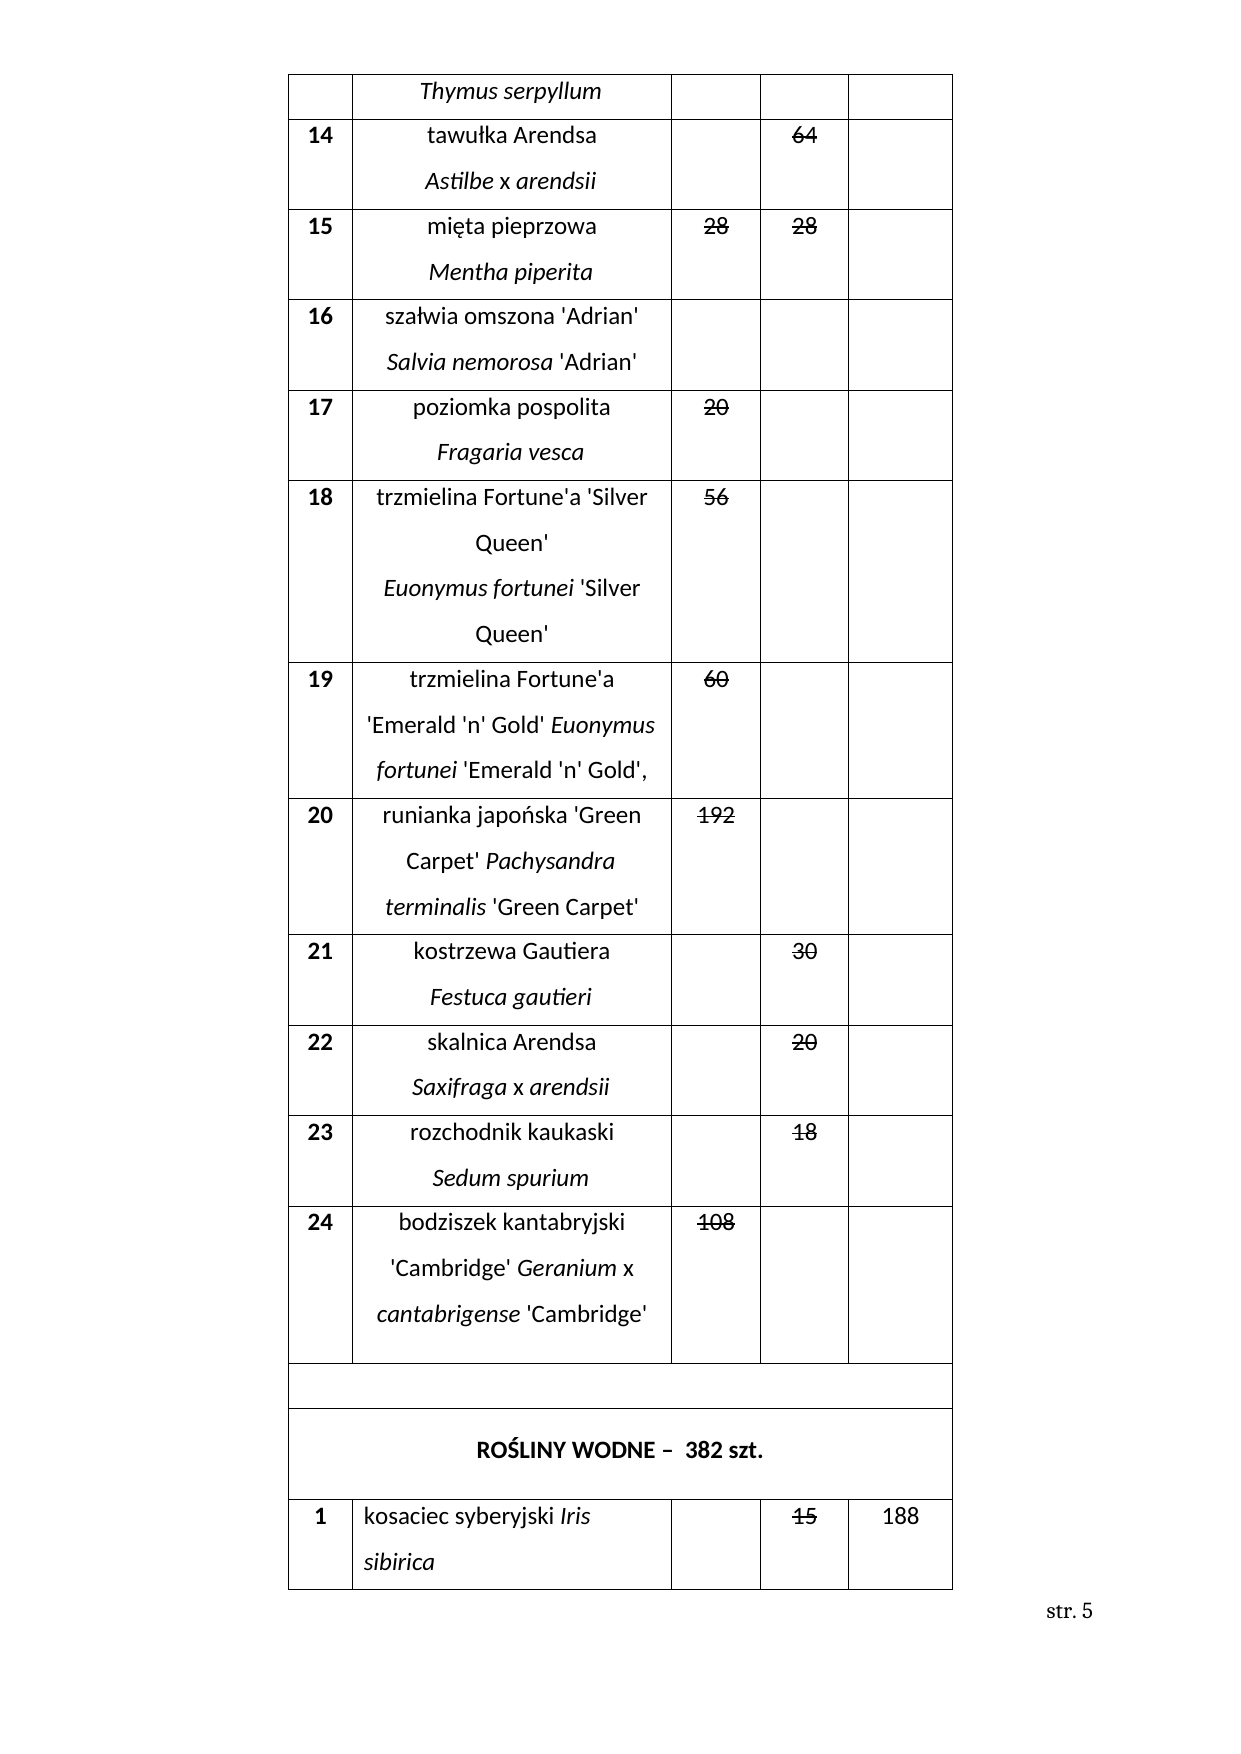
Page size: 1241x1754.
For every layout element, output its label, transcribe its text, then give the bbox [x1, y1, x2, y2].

table_cell [672, 935, 760, 1025]
table_cell [672, 1500, 760, 1589]
table_cell 15 [761, 1500, 848, 1589]
table_cell 192 [672, 799, 760, 934]
table_cell [849, 481, 952, 662]
table_cell 18 [761, 1116, 848, 1206]
table_cell 20 [761, 1026, 848, 1115]
table_cell tawułka Arendsa Astilbe x arendsii [353, 120, 671, 209]
table_cell 20 [289, 799, 352, 934]
table_cell [761, 300, 848, 390]
table_cell 64 [761, 120, 848, 209]
table_cell [761, 663, 848, 798]
table_cell [761, 75, 848, 118]
table_cell [849, 1116, 952, 1206]
table_cell rozchodnik kaukaski Sedum spurium [353, 1116, 671, 1206]
table_cell [672, 1116, 760, 1206]
table_cell [672, 75, 760, 118]
table_cell 28 [672, 210, 760, 299]
table_cell poziomka pospolita Fragaria vesca [353, 391, 671, 480]
table_cell kostrzewa Gautiera Festuca gautieri [353, 935, 671, 1025]
table_cell [849, 120, 952, 209]
table_cell 24 [289, 1207, 352, 1362]
table_cell bodziszek kantabryjski 'Cambridge' Geranium x cantabrigense 'Cambridge' [353, 1207, 671, 1362]
table_cell 15 [289, 210, 352, 299]
table_cell 20 [672, 391, 760, 480]
table_cell [849, 935, 952, 1025]
table_cell [289, 75, 352, 118]
table_cell 19 [289, 663, 352, 798]
table_cell [672, 1026, 760, 1115]
table_cell [289, 1364, 952, 1408]
table_cell [849, 300, 952, 390]
table_cell [761, 799, 848, 934]
table_cell 22 [289, 1026, 352, 1115]
table_cell Thymus serpyllum [353, 75, 671, 118]
table_cell ROŚLINY WODNE – 382 szt. [289, 1409, 952, 1499]
table_cell 1 [289, 1500, 352, 1589]
table_cell [849, 663, 952, 798]
table_cell 14 [289, 120, 352, 209]
table_cell 60 [672, 663, 760, 798]
table_cell [672, 300, 760, 390]
table_cell 30 [761, 935, 848, 1025]
table_cell kosaciec syberyjski Iris sibirica [353, 1500, 671, 1589]
table_cell 18 [289, 481, 352, 662]
table_cell szałwia omszona 'Adrian' Salvia nemorosa 'Adrian' [353, 300, 671, 390]
table_cell 188 [849, 1500, 952, 1589]
table_cell mięta pieprzowa Mentha piperita [353, 210, 671, 299]
table_cell trzmielina Fortune'a 'Silver Queen' Euonymus fortunei 'Silver Queen' [353, 481, 671, 662]
table_cell runianka japońska 'Green Carpet' Pachysandra terminalis 'Green Carpet' [353, 799, 671, 934]
table_cell [761, 391, 848, 480]
table_cell 56 [672, 481, 760, 662]
table_cell [849, 1026, 952, 1115]
table_cell [849, 799, 952, 934]
table_cell 17 [289, 391, 352, 480]
table_cell 23 [289, 1116, 352, 1206]
table_cell [849, 210, 952, 299]
table_cell skalnica Arendsa Saxifraga x arendsii [353, 1026, 671, 1115]
table_cell [849, 391, 952, 480]
table_cell [672, 120, 760, 209]
table_cell 16 [289, 300, 352, 390]
table_cell [761, 1207, 848, 1362]
table_cell 28 [761, 210, 848, 299]
table_cell 108 [672, 1207, 760, 1362]
table_cell [849, 1207, 952, 1362]
table_cell trzmielina Fortune'a 'Emerald 'n' Gold' Euonymus fortunei 'Emerald 'n' Gold', [353, 663, 671, 798]
table_cell [761, 481, 848, 662]
table_cell 21 [289, 935, 352, 1025]
table_cell [849, 75, 952, 118]
